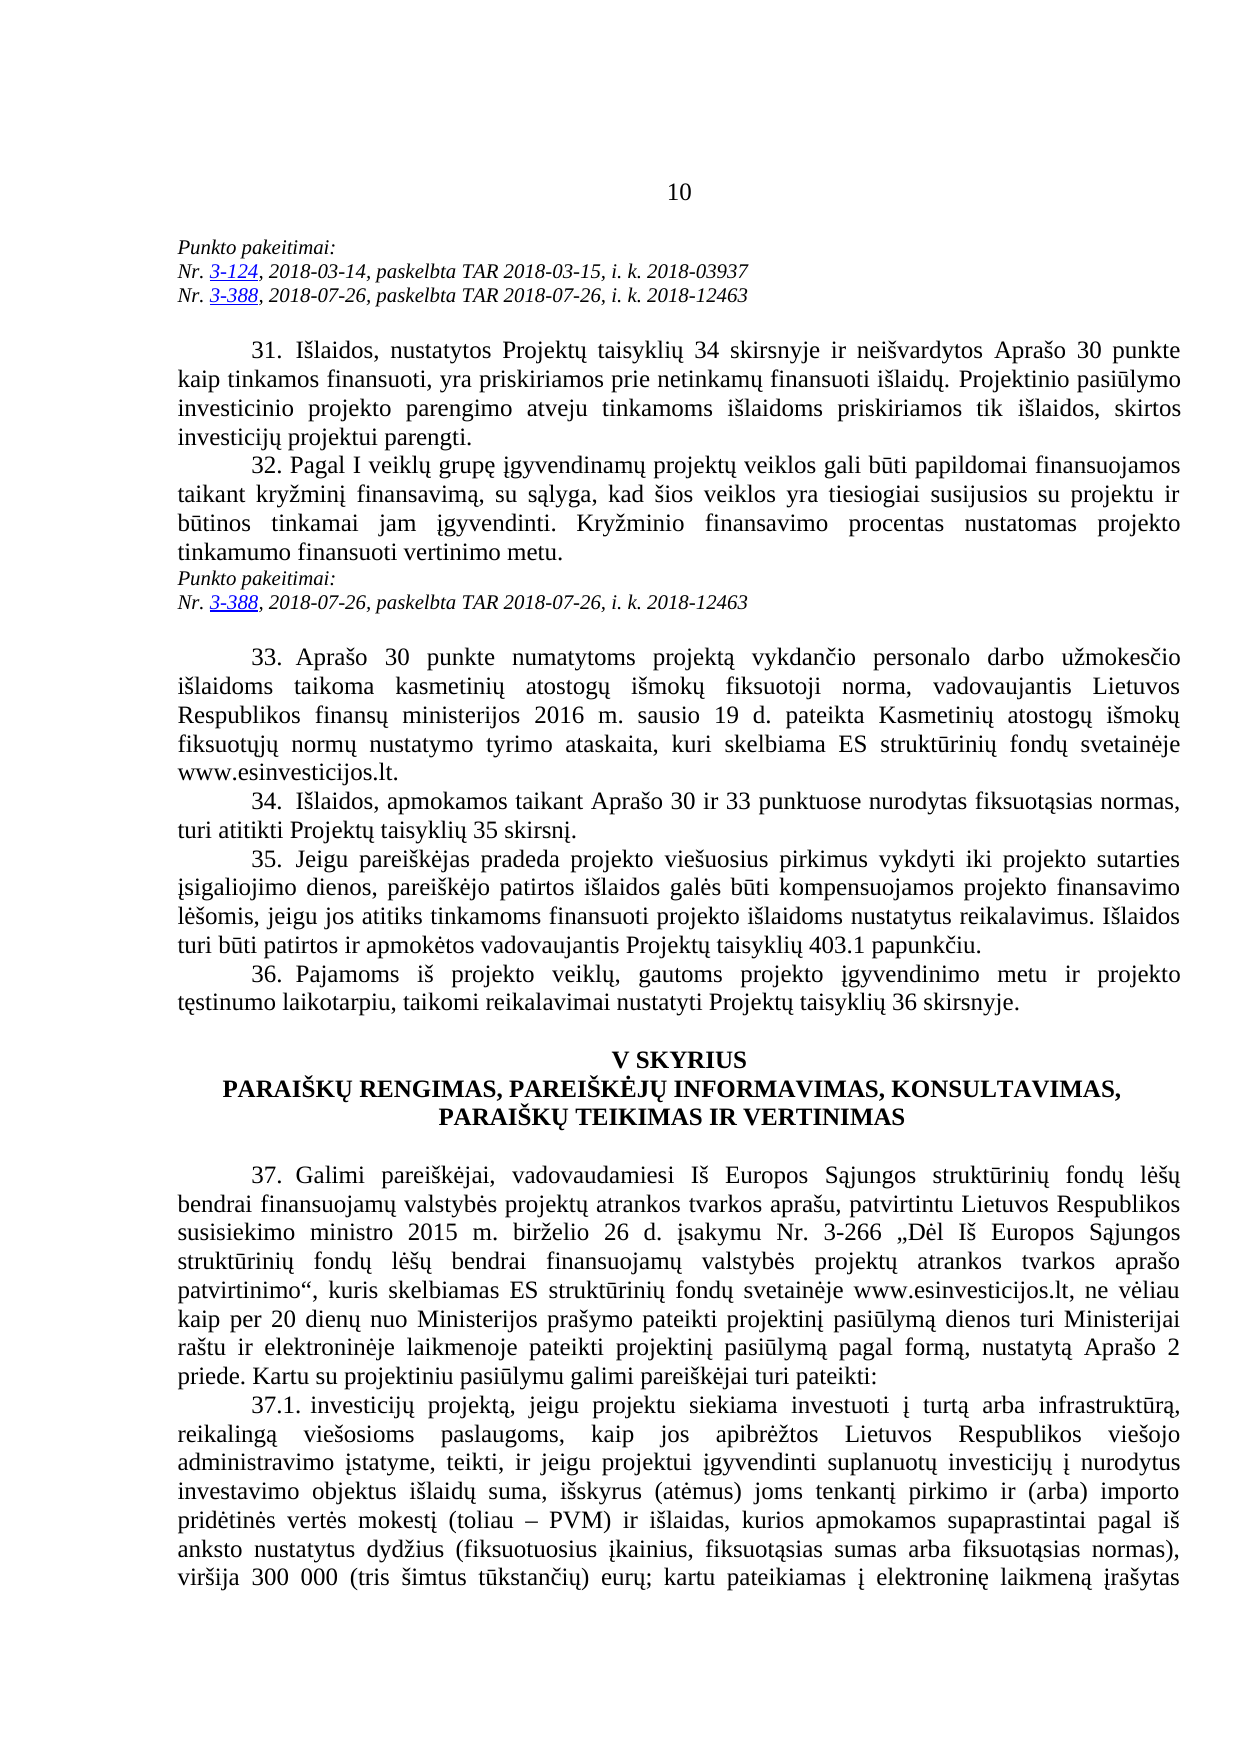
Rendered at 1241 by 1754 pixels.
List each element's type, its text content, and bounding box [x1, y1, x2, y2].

text 33. Aprašo 30 punkte numatytoms projektą vykdančio personalo darbo užmokesčio išlaidoms taikoma kasmetinių atostogų išmokų fiksuotoji norma, vadovaujantis Lietuvos Respublikos finansų ministerijos 2016 m. sausio 19 d. pateikta Kasmetinių atostogų išmokų fiksuotųjų normų nustatymo tyrimo ataskaita, kuri skelbiama ES struktūrinių fondų svetainėje www.esinvesticijos.lt. [177, 642, 1181, 786]
text 37. Galimi pareiškėjai, vadovaudamiesi Iš Europos Sąjungos struktūrinių fondų lėšų bendrai finansuojamų valstybės projektų atrankos tvarkos aprašu, patvirtintu Lietuvos Respublikos susisiekimo ministro 2015 m. birželio 26 d. įsakymu Nr. 3-266 „Dėl Iš Europos Sąjungos struktūrinių fondų lėšų bendrai finansuojamų valstybės projektų atrankos tvarkos aprašo patvirtinimo“, kuris skelbiamas ES struktūrinių fondų svetainėje www.esinvesticijos.lt, ne vėliau kaip per 20 dienų nuo Ministerijos prašymo pateikti projektinį pasiūlymą dienos turi Ministerijai raštu ir elektroninėje laikmenoje pateikti projektinį pasiūlymą pagal formą, nustatytą Aprašo 2 priede. Kartu su projektiniu pasiūlymu galimi pareiškėjai turi pateikti: [177, 1160, 1181, 1390]
text 37.1. investicijų projektą, jeigu projektu siekiama investuoti į turtą arba infrastruktūrą, reikalingą viešosioms paslaugoms, kaip jos apibrėžtos Lietuvos Respublikos viešojo administravimo įstatyme, teikti, ir jeigu projektui įgyvendinti suplanuotų investicijų į nurodytus investavimo objektus išlaidų suma, išskyrus (atėmus) joms tenkantį pirkimo ir (arba) importo pridėtinės vertės mokestį (toliau – PVM) ir išlaidas, kurios apmokamos supaprastintai pagal iš anksto nustatytus dydžius (fiksuotuosius įkainius, fiksuotąsias sumas arba fiksuotąsias normas), viršija 300 000 (tris šimtus tūkstančių) eurų; kartu pateikiamas į elektroninę laikmeną įrašytas [177, 1390, 1181, 1591]
text 35. Jeigu pareiškėjas pradeda projekto viešuosius pirkimus vykdyti iki projekto sutarties įsigaliojimo dienos, pareiškėjo patirtos išlaidos galės būti kompensuojamos projekto finansavimo lėšomis, jeigu jos atitiks tinkamoms finansuoti projekto išlaidoms nustatytus reikalavimus. Išlaidos turi būti patirtos ir apmokėtos vadovaujantis Projektų taisyklių 403.1 papunkčiu. [177, 844, 1181, 959]
text PARAIŠKŲ RENGIMAS, PAREIŠKĖJŲ INFORMAVIMAS, KONSULTAVIMAS, PARAIŠKŲ TEIKIMAS IR VERTINIMAS [177, 1074, 1167, 1131]
text 31. Išlaidos, nustatytos Projektų taisyklių 34 skirsnyje ir neišvardytos Aprašo 30 punkte kaip tinkamos finansuoti, yra priskiriamos prie netinkamų finansuoti išlaidų. Projektinio pasiūlymo investicinio projekto parengimo atveju tinkamoms išlaidoms priskiriamos tik išlaidos, skirtos investicijų projektui parengti. [177, 336, 1181, 451]
text 32. Pagal I veiklų grupę įgyvendinamų projektų veiklos gali būti papildomai finansuojamos taikant kryžminį finansavimą, su sąlyga, kad šios veiklos yra tiesiogiai susijusios su projektu ir būtinos tinkamai jam įgyvendinti. Kryžminio finansavimo procentas nustatomas projekto tinkamumo finansuoti vertinimo metu. [177, 451, 1181, 566]
text Punkto pakeitimai: [177, 235, 1181, 259]
text Punkto pakeitimai: [177, 566, 1181, 590]
text V SKYRIUS [177, 1045, 1181, 1074]
text 34. Išlaidos, apmokamos taikant Aprašo 30 ir 33 punktuose nurodytas fiksuotąsias normas, turi atitikti Projektų taisyklių 35 skirsnį. [177, 786, 1181, 844]
text Nr. 3-124, 2018-03-14, paskelbta TAR 2018-03-15, i. k. 2018-03937 [177, 259, 1181, 283]
text Nr. 3-388, 2018-07-26, paskelbta TAR 2018-07-26, i. k. 2018-12463 [177, 590, 1181, 614]
text Nr. 3-388, 2018-07-26, paskelbta TAR 2018-07-26, i. k. 2018-12463 [177, 283, 1181, 307]
text 36. Pajamoms iš projekto veiklų, gautoms projekto įgyvendinimo metu ir projekto tęstinumo laikotarpiu, taikomi reikalavimai nustatyti Projektų taisyklių 36 skirsnyje. [177, 959, 1181, 1016]
